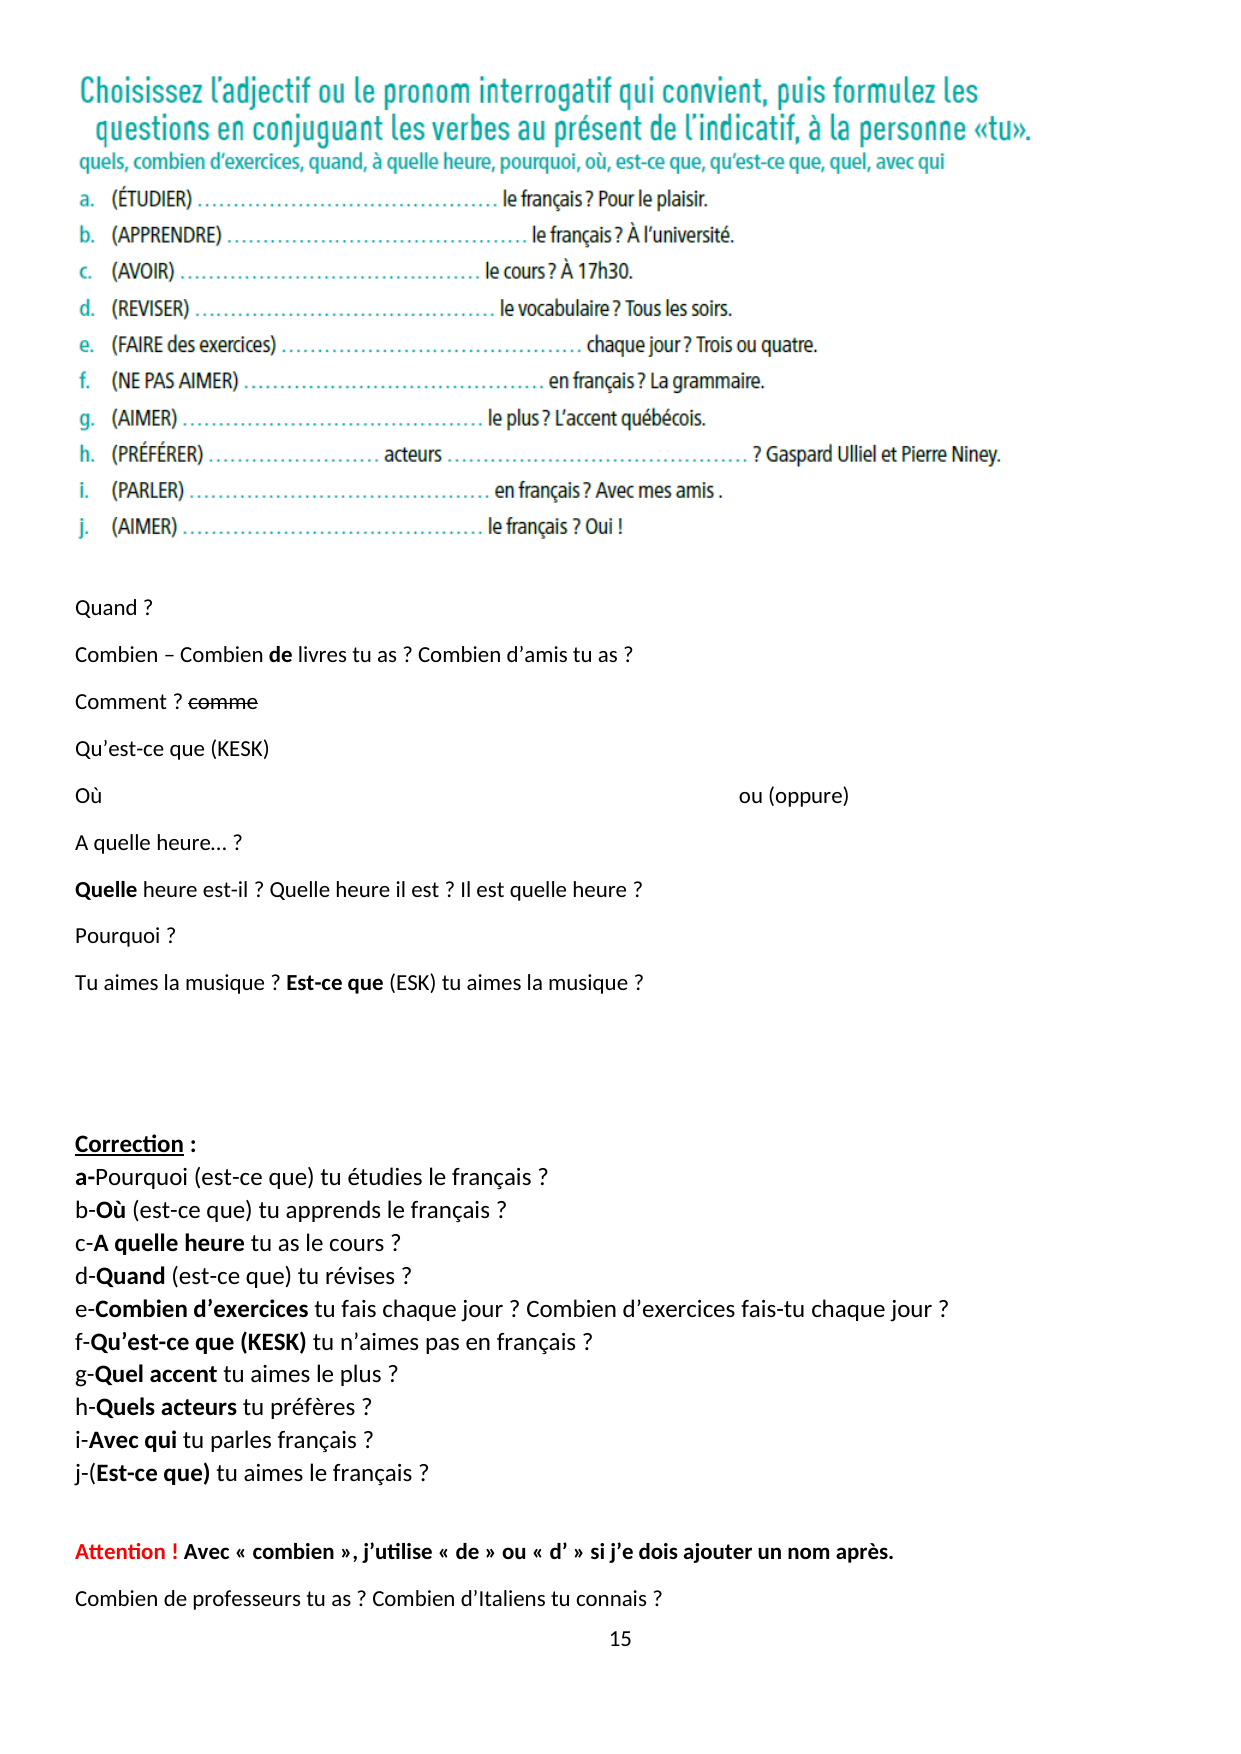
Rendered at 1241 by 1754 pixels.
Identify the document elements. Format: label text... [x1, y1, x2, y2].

text d-Quand (est-ce que) tu révises ? [75, 1260, 1165, 1290]
text Quelle heure est-il ? Quelle heure il est ? Il est quelle heure ? [75, 875, 1165, 903]
text j-(Est-ce que) tu aimes le français ? [75, 1457, 1165, 1488]
picture [75, 75, 1042, 575]
text b-Où (est-ce que) tu apprends le français ? [75, 1194, 1165, 1224]
text Combien – Combien de livres tu as ? Combien d’amis tu as ? [75, 640, 1165, 668]
text Combien de professeurs tu as ? Combien d’Italiens tu connais ? [75, 1584, 1165, 1612]
text i-Avec qui tu parles français ? [75, 1424, 1165, 1455]
text c-A quelle heure tu as le cours ? [75, 1227, 1165, 1257]
text Comment ? comme [75, 687, 1165, 715]
text A quelle heure… ? [75, 828, 1165, 856]
text g-Quel accent tu aimes le plus ? [75, 1359, 1165, 1389]
text Où ou (oppure) [75, 781, 1165, 809]
text f-Qu’est-ce que (KESK) tu n’aimes pas en français ? [75, 1326, 1165, 1356]
text e-Combien d’exercices tu fais chaque jour ? Combien d’exercices fais-tu chaque jour ? [75, 1293, 1165, 1323]
text Qu’est-ce que (KESK) [75, 734, 1165, 762]
text Pourquoi ? [75, 922, 1165, 949]
text h-Quels acteurs tu préfères ? [75, 1392, 1165, 1422]
text a-Pourquoi (est-ce que) tu étudies le français ? [75, 1161, 1165, 1192]
text Quand ? [75, 593, 1165, 621]
text Attention ! Avec « combien », j’utilise « de » ou « d’ » si j’e dois ajouter un nom après. [75, 1537, 1165, 1565]
text Tu aimes la musique ? Est-ce que (ESK) tu aimes la musique ? [75, 968, 1165, 996]
text Correction : [75, 1128, 1165, 1159]
